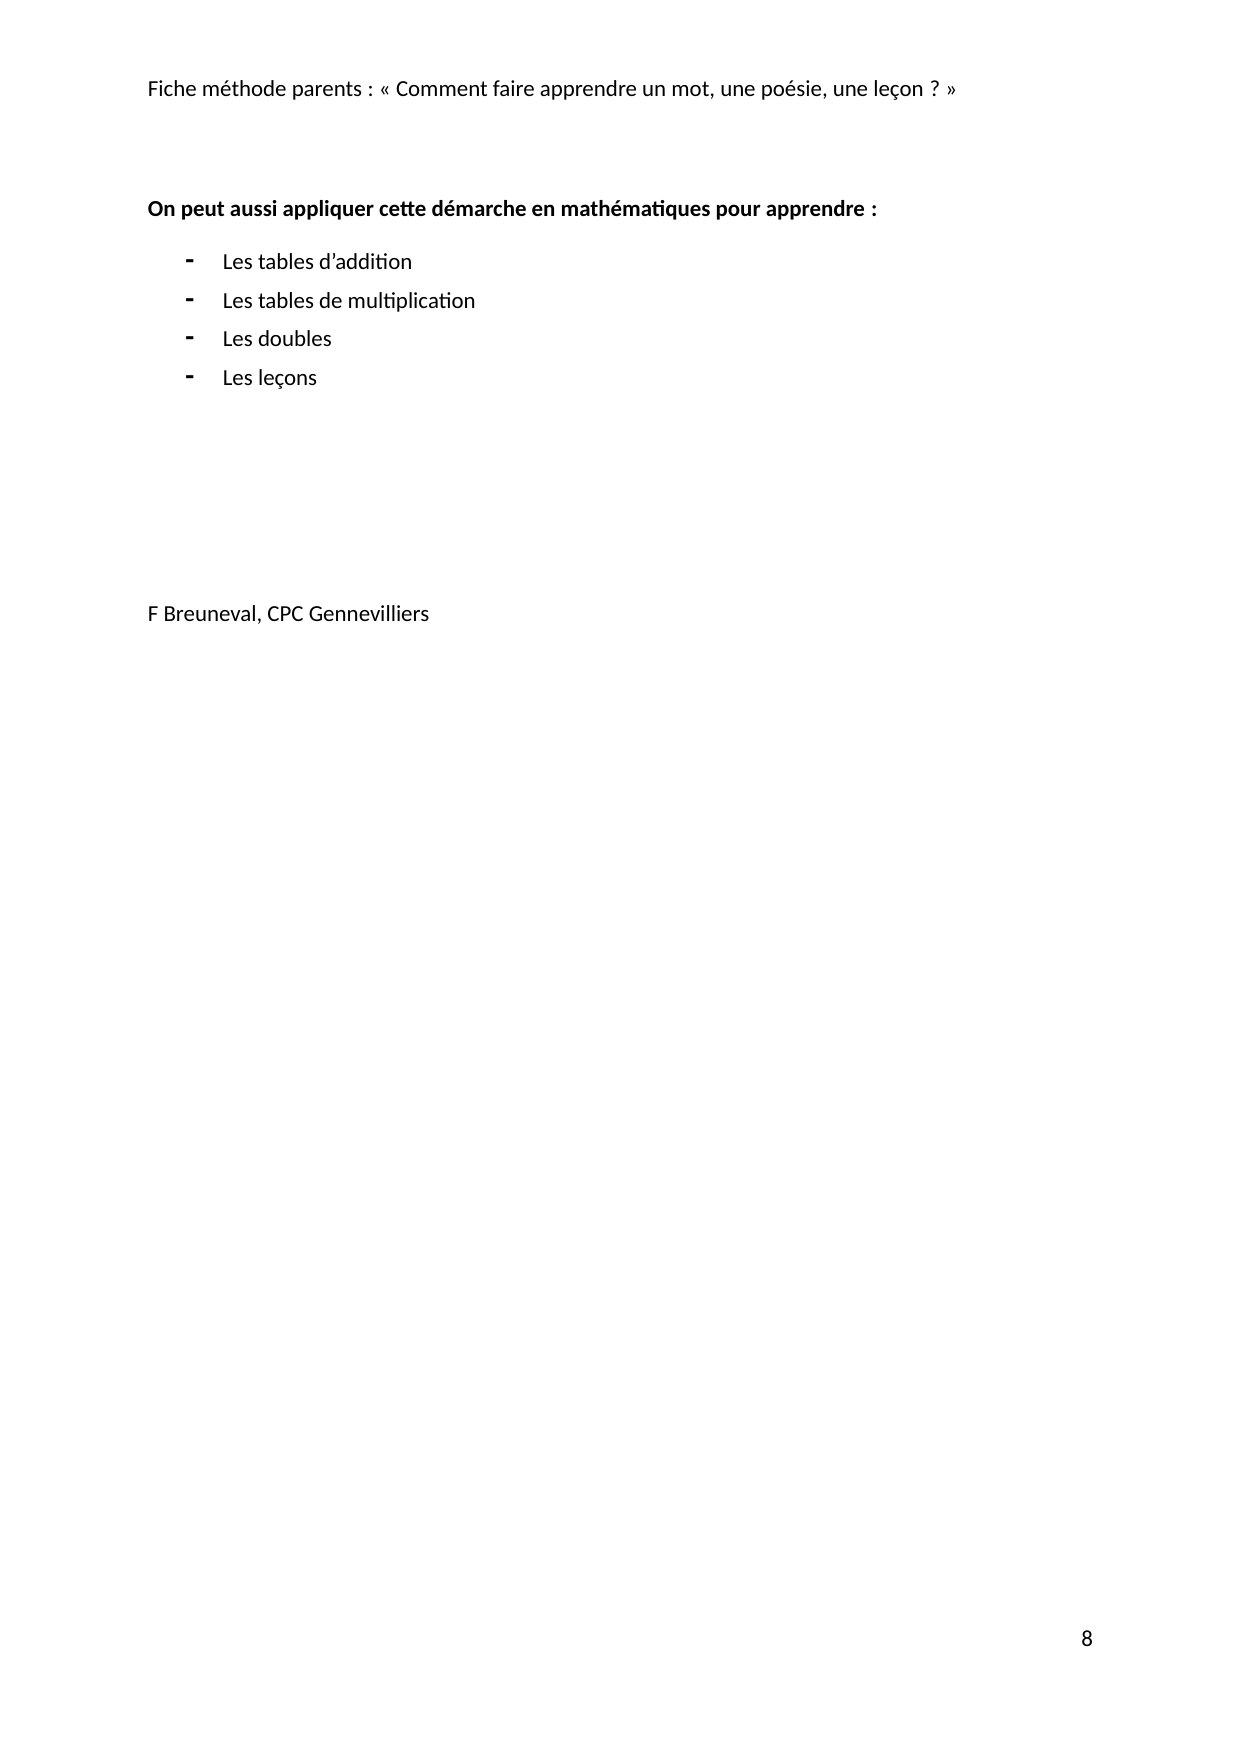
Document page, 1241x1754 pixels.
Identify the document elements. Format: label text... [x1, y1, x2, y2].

text F Breuneval, CPC Gennevilliers [148, 599, 1093, 627]
list Les leçons [185, 357, 1093, 392]
list Les tables d’addition [185, 241, 1093, 277]
list Les doubles [185, 318, 1093, 354]
text On peut aussi appliquer cette démarche en mathématiques pour apprendre : [148, 194, 1093, 222]
list Les tables de multiplication [185, 280, 1093, 315]
